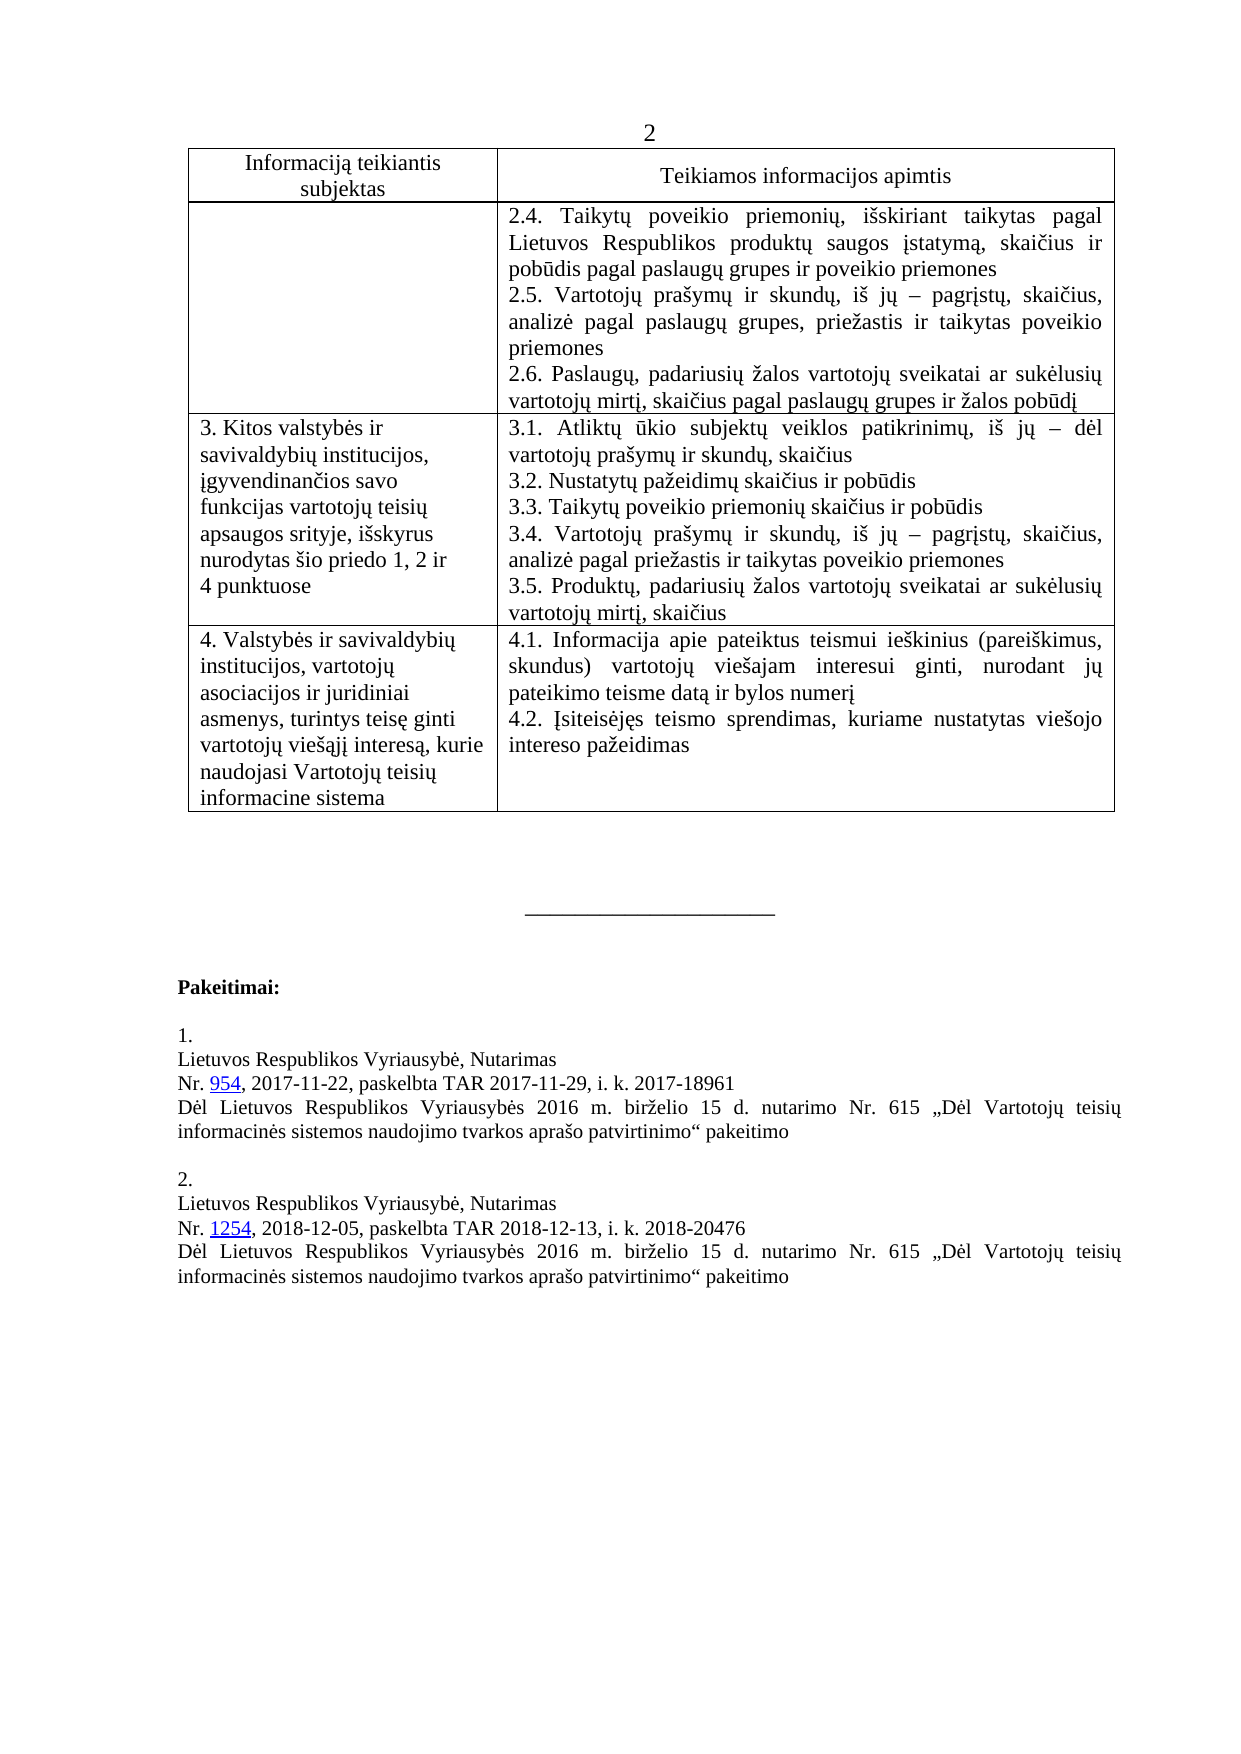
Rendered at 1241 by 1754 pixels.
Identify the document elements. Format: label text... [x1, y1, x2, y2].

text 1. [177, 1023, 1122, 1047]
table_cell 2.4. Taikytų poveikio priemonių, išskiriant taikytas pagal Lietuvos Respublikos produktų saugos įstatymą, skaičius ir pobūdis pagal paslaugų grupes ir poveikio priemones 2.5. Vartotojų prašymų ir skundų, iš jų – pagrįstų, skaičius, analizė pagal paslaugų grupes, priežastis ir taikytas poveikio priemones 2.6. Paslaugų, padariusių žalos vartotojų sveikatai ar sukėlusių vartotojų mirtį, skaičius pagal paslaugų grupes ir žalos pobūdį [498, 203, 1114, 413]
text Pakeitimai: [177, 975, 1122, 999]
table_header Informaciją teikiantis subjektas [189, 149, 497, 201]
text Dėl Lietuvos Respublikos Vyriausybės 2016 m. birželio 15 d. nutarimo Nr. 615 „Dėl Vartotojų teisių informacinės sistemos naudojimo tvarkos aprašo patvirtinimo“ pakeitimo [177, 1095, 1122, 1143]
table_cell 3.1. Atliktų ūkio subjektų veiklos patikrinimų, iš jų – dėl vartotojų prašymų ir skundų, skaičius 3.2. Nustatytų pažeidimų skaičius ir pobūdis 3.3. Taikytų poveikio priemonių skaičius ir pobūdis 3.4. Vartotojų prašymų ir skundų, iš jų – pagrįstų, skaičius, analizė pagal priežastis ir taikytas poveikio priemones 3.5. Produktų, padariusių žalos vartotojų sveikatai ar sukėlusių vartotojų mirtį, skaičius [498, 414, 1114, 625]
text Lietuvos Respublikos Vyriausybė, Nutarimas [177, 1047, 1122, 1071]
text Dėl Lietuvos Respublikos Vyriausybės 2016 m. birželio 15 d. nutarimo Nr. 615 „Dėl Vartotojų teisių informacinės sistemos naudojimo tvarkos aprašo patvirtinimo“ pakeitimo [177, 1239, 1122, 1288]
text 2. [177, 1167, 1122, 1191]
table_cell 4. Valstybės ir savivaldybių institucijos, vartotojų asociacijos ir juridiniai asmenys, turintys teisę ginti vartotojų viešąjį interesą, kurie naudojasi Vartotojų teisių informacine sistema [189, 626, 497, 811]
text Nr. 1254, 2018-12-05, paskelbta TAR 2018-12-13, i. k. 2018-20476 [177, 1215, 1122, 1239]
text –––––––––––––––––––– [177, 898, 1122, 927]
table_cell 3. Kitos valstybės ir savivaldybių institucijos, įgyvendinančios savo funkcijas vartotojų teisių apsaugos srityje, išskyrus nurodytas šio priedo 1, 2 ir 4 punktuose [189, 414, 497, 625]
table_header Teikiamos informacijos apimtis [498, 149, 1114, 201]
table_cell 4.1. Informacija apie pateiktus teismui ieškinius (pareiškimus, skundus) vartotojų viešajam interesui ginti, nurodant jų pateikimo teisme datą ir bylos numerį 4.2. Įsiteisėjęs teismo sprendimas, kuriame nustatytas viešojo intereso pažeidimas [498, 626, 1114, 811]
table_cell [189, 203, 497, 413]
text Nr. 954, 2017-11-22, paskelbta TAR 2017-11-29, i. k. 2017-18961 [177, 1071, 1122, 1095]
text Lietuvos Respublikos Vyriausybė, Nutarimas [177, 1191, 1122, 1215]
